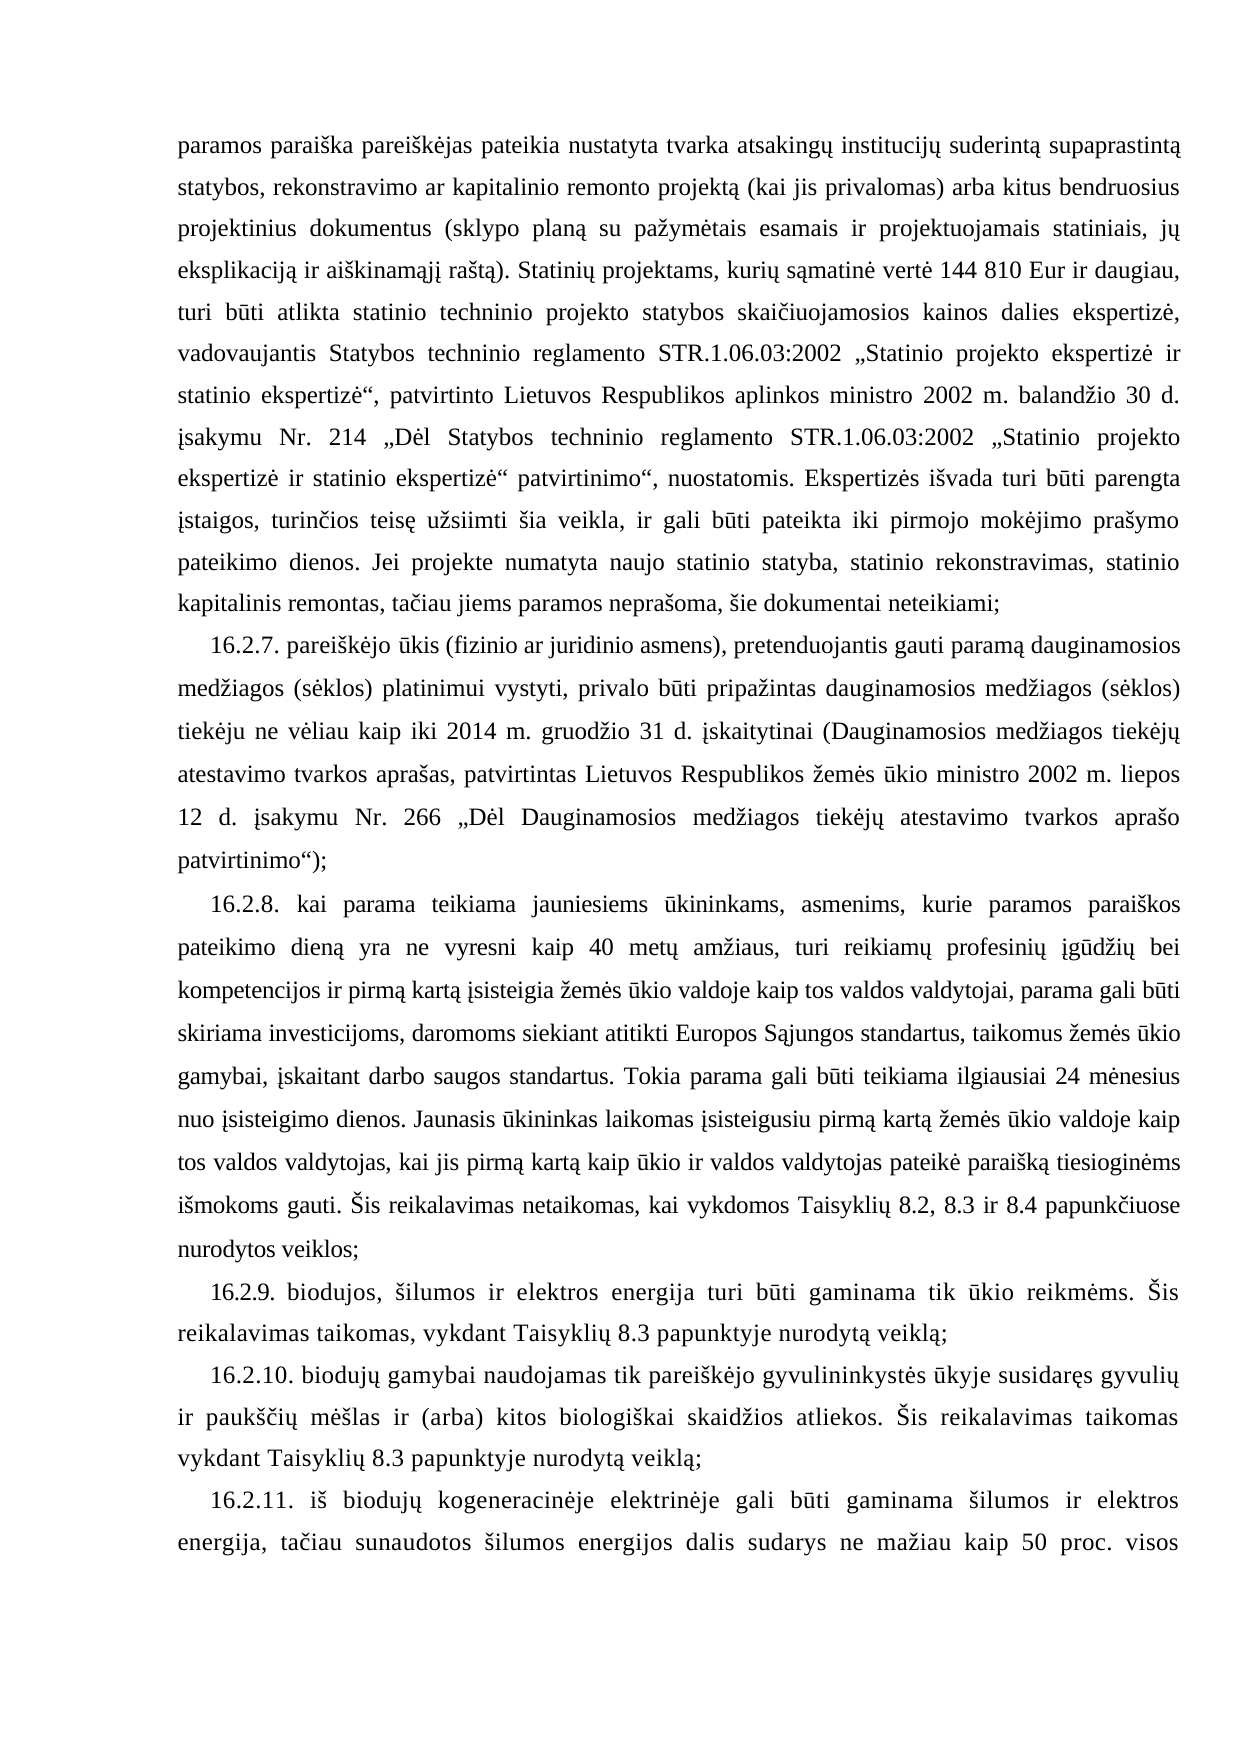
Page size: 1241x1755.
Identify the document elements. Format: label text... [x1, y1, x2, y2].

text 16.2.11. iš biodujų kogeneracinėje elektrinėje gali būti gaminama šilumos ir elektros energija, tačiau sunaudotos šilumos energijos dalis sudarys ne mažiau kaip 50 proc. visos [177, 1485, 1181, 1556]
text 16.2.10. biodujų gamybai naudojamas tik pareiškėjo gyvulininkystės ūkyje susidaręs gyvulių ir paukščių mėšlas ir (arba) kitos biologiškai skaidžios atliekos. Šis reikalavimas taikomas vykdant Taisyklių 8.3 papunktyje nurodytą veiklą; [177, 1360, 1181, 1472]
text 16.2.9. biodujos, šilumos ir elektros energija turi būti gaminama tik ūkio reikmėms. Šis reikalavimas taikomas, vykdant Taisyklių 8.3 papunktyje nurodytą veiklą; [177, 1277, 1181, 1347]
text 16.2.8. kai parama teikiama jauniesiems ūkininkams, asmenims, kurie paramos paraiškos pateikimo dieną yra ne vyresni kaip 40 metų amžiaus, turi reikiamų profesinių įgūdžių bei kompetencijos ir pirmą kartą įsisteigia žemės ūkio valdoje kaip tos valdos valdytojai, parama gali būti skiriama investicijoms, daromoms siekiant atitikti Europos Sąjungos standartus, taikomus žemės ūkio gamybai, įskaitant darbo saugos standartus. Tokia parama gali būti teikiama ilgiausiai 24 mėnesius nuo įsisteigimo dienos. Jaunasis ūkininkas laikomas įsisteigusiu pirmą kartą žemės ūkio valdoje kaip tos valdos valdytojas, kai jis pirmą kartą kaip ūkio ir valdos valdytojas pateikė paraišką tiesioginėms išmokoms gauti. Šis reikalavimas netaikomas, kai vykdomos Taisyklių 8.2, 8.3 ir 8.4 papunkčiuose nurodytos veiklos; [177, 889, 1181, 1262]
text paramos paraiška pareiškėjas pateikia nustatyta tvarka atsakingų institucijų suderintą supaprastintą statybos, rekonstravimo ar kapitalinio remonto projektą (kai jis privalomas) arba kitus bendruosius projektinius dokumentus (sklypo planą su pažymėtais esamais ir projektuojamais statiniais, jų eksplikaciją ir aiškinamąjį raštą). Statinių projektams, kurių sąmatinė vertė 144 810 Eur ir daugiau, turi būti atlikta statinio techninio projekto statybos skaičiuojamosios kainos dalies ekspertizė, vadovaujantis Statybos techninio reglamento STR.1.06.03:2002 „Statinio projekto ekspertizė ir statinio ekspertizė“, patvirtinto Lietuvos Respublikos aplinkos ministro 2002 m. balandžio 30 d. įsakymu Nr. 214 „Dėl Statybos techninio reglamento STR.1.06.03:2002 „Statinio projekto ekspertizė ir statinio ekspertizė“ patvirtinimo“, nuostatomis. Ekspertizės išvada turi būti parengta įstaigos, turinčios teisę užsiimti šia veikla, ir gali būti pateikta iki pirmojo mokėjimo prašymo pateikimo dienos. Jei projekte numatyta naujo statinio statyba, statinio rekonstravimas, statinio kapitalinis remontas, tačiau jiems paramos neprašoma, šie dokumentai neteikiami; [177, 130, 1181, 617]
text 16.2.7. pareiškėjo ūkis (fizinio ar juridinio asmens), pretenduojantis gauti paramą dauginamosios medžiagos (sėklos) platinimui vystyti, privalo būti pripažintas dauginamosios medžiagos (sėklos) tiekėju ne vėliau kaip iki 2014 m. gruodžio 31 d. įskaitytinai (Dauginamosios medžiagos tiekėjų atestavimo tvarkos aprašas, patvirtintas Lietuvos Respublikos žemės ūkio ministro 2002 m. liepos 12 d. įsakymu Nr. 266 „Dėl Dauginamosios medžiagos tiekėjų atestavimo tvarkos aprašo patvirtinimo“); [177, 630, 1181, 874]
